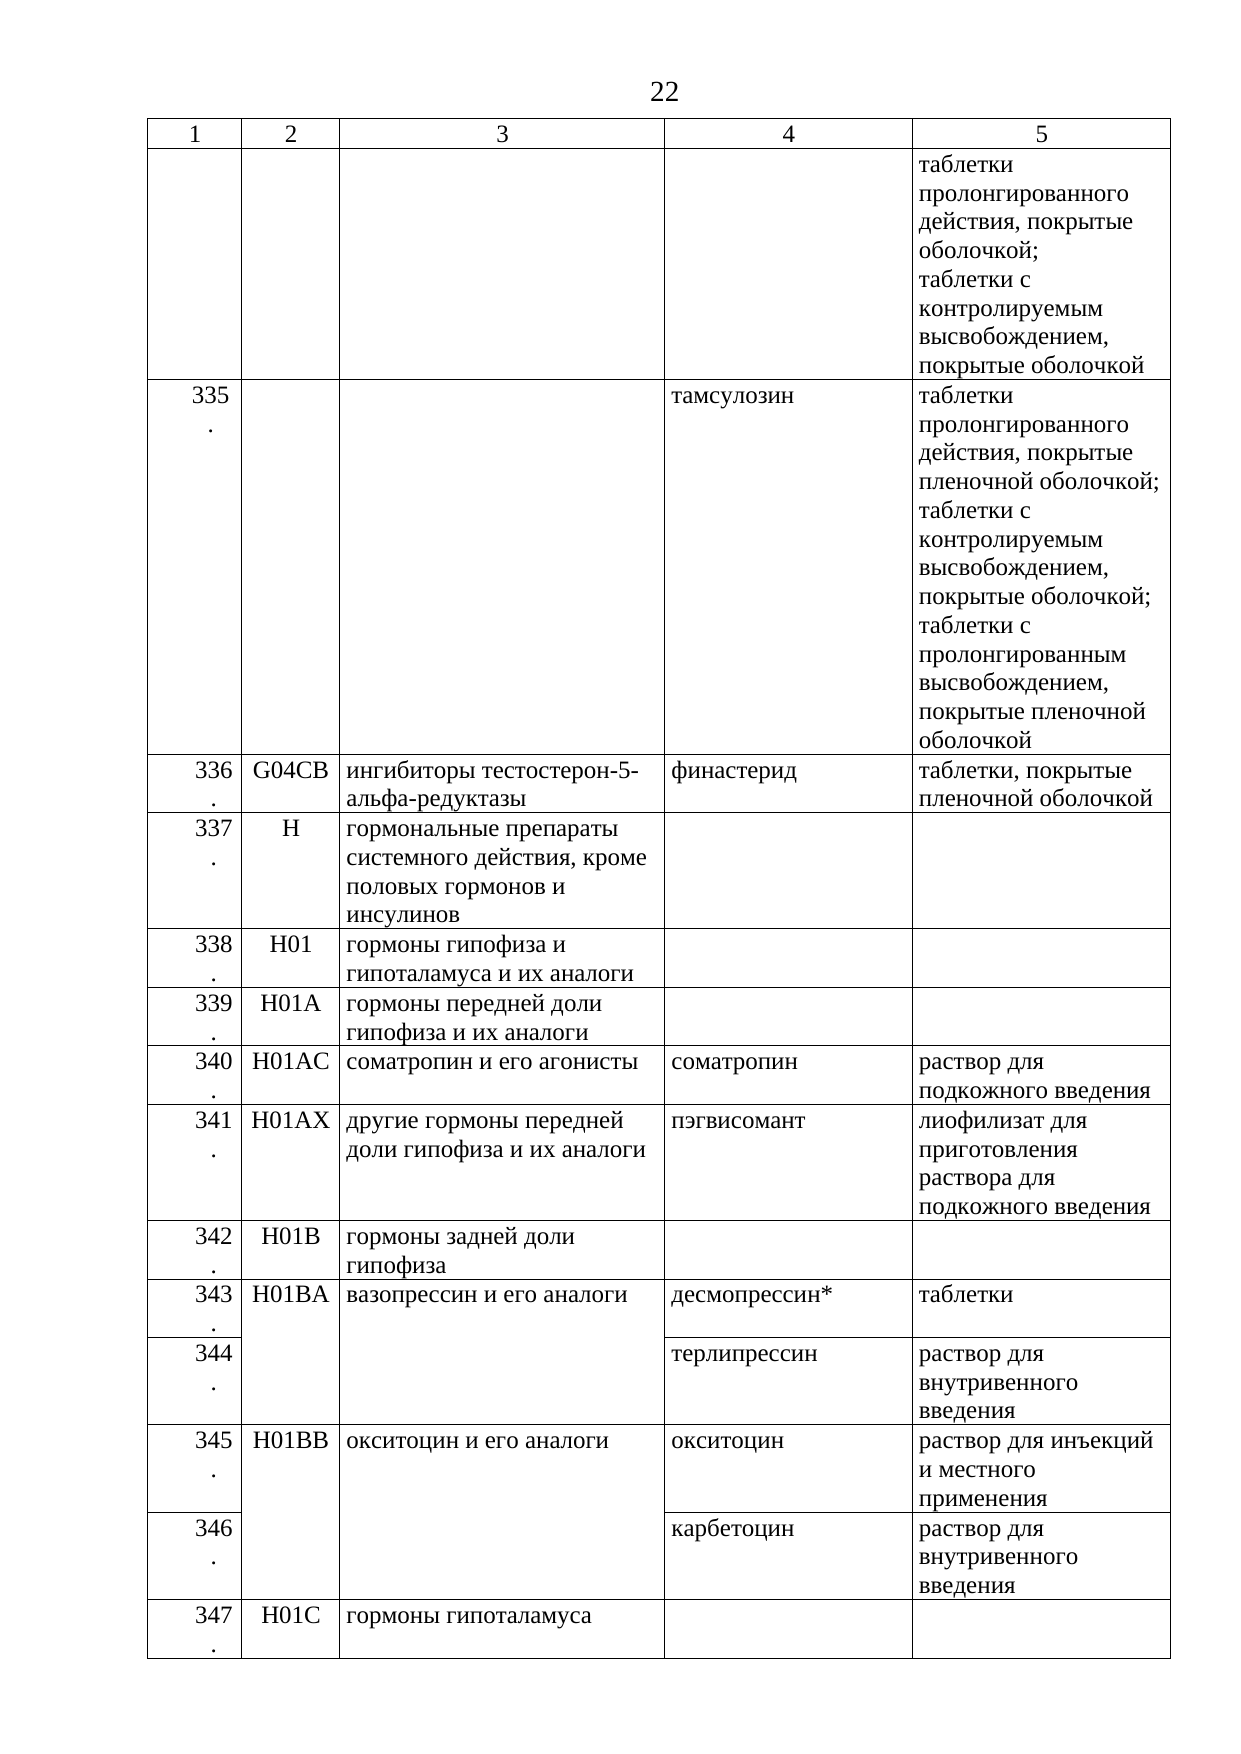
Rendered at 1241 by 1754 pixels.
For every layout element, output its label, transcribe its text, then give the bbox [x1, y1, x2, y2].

table_cell раствор для подкожного введения [913, 1046, 1170, 1104]
table_cell вазопрессин и его аналоги [340, 1280, 664, 1424]
table_cell лиофилизат для приготовления раствора для подкожного введения [913, 1105, 1170, 1220]
table_cell [665, 813, 912, 928]
table_cell H01 [242, 929, 339, 987]
table_cell [148, 1105, 241, 1220]
table_cell гормоны передней доли гипофиза и их аналоги [340, 988, 664, 1045]
table_cell [148, 929, 241, 987]
table_cell [148, 149, 241, 379]
table_header 4 [665, 119, 912, 148]
table_cell H [242, 813, 339, 928]
table_cell таблетки пролонгированного действия, покрытые оболочкой; таблетки с контролируемым высвобождением, покрытые оболочкой [913, 149, 1170, 379]
table_cell [913, 1600, 1170, 1657]
table_header 2 [242, 119, 339, 148]
table_cell [148, 1046, 241, 1104]
table_cell [242, 149, 339, 379]
table_cell [913, 1221, 1170, 1278]
table_cell раствор для внутривенного введения [913, 1338, 1170, 1424]
table_cell [665, 1221, 912, 1278]
table_cell H01AХ [242, 1105, 339, 1220]
table_cell [148, 1280, 241, 1337]
table_cell раствор для внутривенного введения [913, 1513, 1170, 1599]
table_cell ингибиторы тестостерон-5-альфа-редуктазы [340, 755, 664, 812]
table_cell [340, 380, 664, 754]
table_header 1 [148, 119, 241, 148]
table_cell [148, 1513, 241, 1599]
table_cell [665, 1600, 912, 1657]
table_cell карбетоцин [665, 1513, 912, 1599]
table_cell терлипрессин [665, 1338, 912, 1424]
table_cell [148, 1600, 241, 1657]
table_cell [913, 813, 1170, 928]
table_cell H01A [242, 988, 339, 1045]
table_cell другие гормоны передней доли гипофиза и их аналоги [340, 1105, 664, 1220]
table_cell [148, 380, 241, 754]
table_cell [913, 929, 1170, 987]
table_cell гормоны гипоталамуса [340, 1600, 664, 1657]
table_header 3 [340, 119, 664, 148]
table_cell тамсулозин [665, 380, 912, 754]
table_header 5 [913, 119, 1170, 148]
table_cell [665, 149, 912, 379]
table_cell таблетки [913, 1280, 1170, 1337]
table_cell [148, 1338, 241, 1424]
table_cell окситоцин и его аналоги [340, 1425, 664, 1599]
table_cell [242, 380, 339, 754]
table_cell G04CB [242, 755, 339, 812]
table_cell [148, 988, 241, 1045]
table_cell соматропин и его агонисты [340, 1046, 664, 1104]
table_cell раствор для инъекций и местного применения [913, 1425, 1170, 1512]
table_cell окситоцин [665, 1425, 912, 1512]
table_cell финастерид [665, 755, 912, 812]
table_cell [148, 813, 241, 928]
table_cell H01BA [242, 1280, 339, 1424]
table_cell [665, 929, 912, 987]
table_cell пэгвисомант [665, 1105, 912, 1220]
table_cell гормоны гипофиза и гипоталамуса и их аналоги [340, 929, 664, 987]
table_cell H01B [242, 1221, 339, 1278]
table_cell H01C [242, 1600, 339, 1657]
table_cell гормональные препараты системного действия, кроме половых гормонов и инсулинов [340, 813, 664, 928]
table_cell таблетки, покрытые пленочной оболочкой [913, 755, 1170, 812]
table_cell [148, 1425, 241, 1512]
table_cell гормоны задней доли гипофиза [340, 1221, 664, 1278]
table_cell [665, 988, 912, 1045]
table_cell [913, 988, 1170, 1045]
table_cell H01BB [242, 1425, 339, 1599]
table_cell десмопрессин* [665, 1280, 912, 1337]
table_cell соматропин [665, 1046, 912, 1104]
table_cell [148, 755, 241, 812]
table_cell таблетки пролонгированного действия, покрытые пленочной оболочкой; таблетки с контролируемым высвобождением, покрытые оболочкой; таблетки с пролонгированным высвобождением, покрытые пленочной оболочкой [913, 380, 1170, 754]
table_cell [340, 149, 664, 379]
table_cell [148, 1221, 241, 1278]
table_cell H01AC [242, 1046, 339, 1104]
